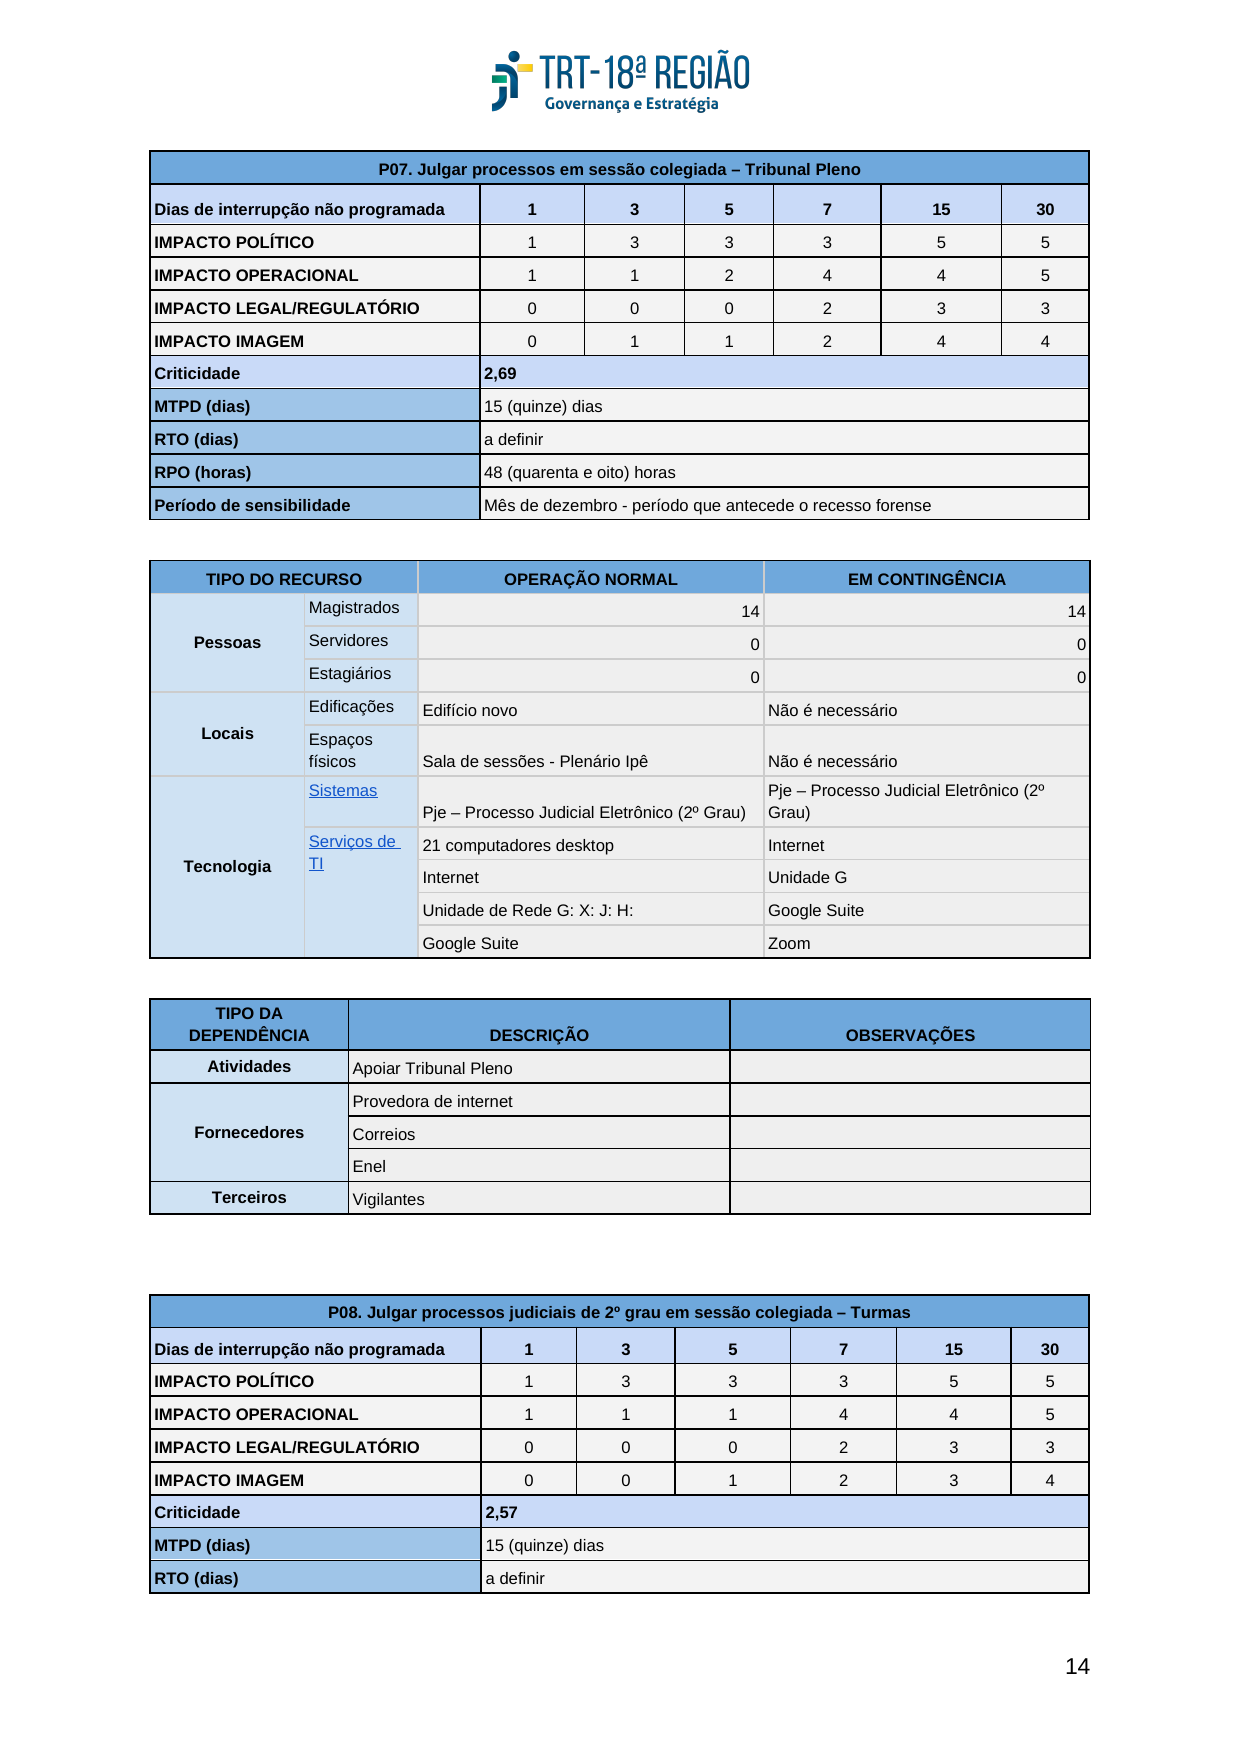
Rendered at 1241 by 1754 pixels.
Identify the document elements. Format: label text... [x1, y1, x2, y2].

table_cell 1 [481, 185, 584, 223]
table_cell 2 [774, 291, 880, 322]
table_cell 0 [481, 323, 584, 355]
table_cell 0 [585, 291, 684, 322]
table_cell Pje – Processo Judicial Eletrônico (2º Grau) [765, 777, 1089, 826]
table_cell 3 [897, 1430, 1010, 1461]
table_cell 1 [481, 225, 584, 256]
table_cell Enel [349, 1149, 729, 1181]
table_cell 14 [765, 594, 1089, 625]
table_cell IMPACTO POLÍTICO [151, 1364, 480, 1395]
table_header OPERAÇÃO NORMAL [419, 561, 763, 593]
table_cell 15 [897, 1328, 1010, 1363]
table_cell IMPACTO OPERACIONAL [151, 258, 479, 289]
table_cell 1 [676, 1463, 790, 1494]
table_cell Google Suite [419, 926, 763, 957]
table_cell Atividades [151, 1051, 348, 1082]
table_cell Sistemas [305, 777, 417, 826]
table_header DESCRIÇÃO [349, 1000, 729, 1049]
table_cell 0 [577, 1430, 674, 1461]
table_cell [731, 1084, 1090, 1115]
table_cell 0 [481, 291, 584, 322]
table_cell IMPACTO IMAGEM [151, 323, 479, 355]
table_cell 5 [897, 1364, 1010, 1395]
table_cell Criticidade [151, 356, 479, 387]
table_cell Espaços físicos [305, 726, 417, 775]
table_cell Unidade de Rede G: X: J: H: [419, 893, 763, 924]
table_cell 30 [1012, 1328, 1088, 1363]
table_header EM CONTINGÊNCIA [765, 561, 1089, 593]
table_cell IMPACTO POLÍTICO [151, 225, 479, 256]
table_cell 5 [882, 225, 1001, 256]
table_header TIPO DA DEPENDÊNCIA [151, 1000, 348, 1049]
table_cell Apoiar Tribunal Pleno [349, 1051, 729, 1082]
table_cell Vigilantes [349, 1182, 729, 1213]
table_cell 3 [882, 291, 1001, 322]
table_cell 1 [676, 1397, 790, 1428]
table_cell Servidores [305, 627, 417, 658]
table_cell 3 [585, 225, 684, 256]
table_cell 0 [765, 627, 1089, 658]
table_cell 0 [419, 660, 763, 691]
table_cell Terceiros [151, 1182, 348, 1213]
table_cell Período de sensibilidade [151, 488, 479, 519]
table_cell 0 [685, 291, 773, 322]
table_cell 3 [685, 225, 773, 256]
table_cell Criticidade [151, 1496, 480, 1527]
table_cell 4 [1012, 1463, 1088, 1494]
table_cell 4 [1002, 323, 1088, 355]
table_cell [731, 1051, 1090, 1082]
table_cell 4 [774, 258, 880, 289]
table_cell 1 [482, 1364, 576, 1395]
table_cell IMPACTO IMAGEM [151, 1463, 480, 1494]
table_cell RTO (dias) [151, 422, 479, 453]
table_cell 1 [482, 1397, 576, 1428]
table_cell 15 (quinze) dias [481, 389, 1088, 420]
table_cell RTO (dias) [151, 1561, 480, 1592]
table_cell 5 [1002, 258, 1088, 289]
table_cell 2 [774, 323, 880, 355]
table_cell 2,69 [481, 356, 1088, 387]
table_cell IMPACTO LEGAL/REGULATÓRIO [151, 291, 479, 322]
table_cell 1 [685, 323, 773, 355]
table_cell 0 [676, 1430, 790, 1461]
table_cell 5 [676, 1328, 790, 1363]
table_cell 2 [791, 1463, 896, 1494]
table_cell 3 [791, 1364, 896, 1395]
table_cell Sala de sessões - Plenário Ipê [419, 726, 763, 775]
table_cell 5 [1002, 225, 1088, 256]
table_cell Não é necessário [765, 693, 1089, 724]
table_cell 3 [577, 1328, 674, 1363]
table_cell 30 [1002, 185, 1088, 223]
table_cell Internet [765, 828, 1089, 859]
table_cell Locais [151, 693, 304, 775]
table_cell Serviços de TI [305, 828, 417, 957]
table_cell 3 [1002, 291, 1088, 322]
table_cell 3 [774, 225, 880, 256]
table_cell MTPD (dias) [151, 389, 479, 420]
table_cell 48 (quarenta e oito) horas [481, 455, 1088, 486]
table_cell 2 [685, 258, 773, 289]
table_cell 3 [897, 1463, 1010, 1494]
table_cell Não é necessário [765, 726, 1089, 775]
table_cell 4 [897, 1397, 1010, 1428]
table_cell 7 [774, 185, 880, 223]
table_cell [731, 1149, 1090, 1181]
table_cell 2,57 [482, 1496, 1088, 1527]
table_cell 14 [419, 594, 763, 625]
table_cell 3 [577, 1364, 674, 1395]
table_cell 7 [791, 1328, 896, 1363]
table_cell Edificações [305, 693, 417, 724]
table_cell Magistrados [305, 594, 417, 625]
table_cell a definir [482, 1561, 1088, 1592]
table_header TIPO DO RECURSO [151, 561, 417, 593]
table_cell 0 [577, 1463, 674, 1494]
table_cell 3 [585, 185, 684, 223]
table_cell Dias de interrupção não programada [151, 185, 479, 223]
table_cell Pje – Processo Judicial Eletrônico (2º Grau) [419, 777, 763, 826]
table_cell Provedora de internet [349, 1084, 729, 1115]
table_cell Internet [419, 860, 763, 892]
table_cell 0 [419, 627, 763, 658]
table_cell 15 (quinze) dias [482, 1528, 1088, 1559]
table_cell Zoom [765, 926, 1089, 957]
table_cell 0 [765, 660, 1089, 691]
table_cell Dias de interrupção não programada [151, 1328, 480, 1363]
table_cell Estagiários [305, 660, 417, 691]
picture [487, 47, 753, 116]
table_cell Google Suite [765, 893, 1089, 924]
table_cell 3 [676, 1364, 790, 1395]
table_cell 1 [577, 1397, 674, 1428]
table_cell 3 [1012, 1430, 1088, 1461]
table_cell 21 computadores desktop [419, 828, 763, 859]
table_cell 15 [882, 185, 1001, 223]
table_cell Tecnologia [151, 777, 304, 957]
table_cell a definir [481, 422, 1088, 453]
table_cell IMPACTO LEGAL/REGULATÓRIO [151, 1430, 480, 1461]
table_header P07. Julgar processos em sessão colegiada – Tribunal Pleno [151, 152, 1088, 183]
table_cell Correios [349, 1117, 729, 1148]
table_cell 1 [585, 258, 684, 289]
table_cell 2 [791, 1430, 896, 1461]
table_header OBSERVAÇÕES [731, 1000, 1090, 1049]
table_header P08. Julgar processos judiciais de 2º grau em sessão colegiada – Turmas [151, 1296, 1088, 1327]
table_cell 5 [685, 185, 773, 223]
table_cell 1 [481, 258, 584, 289]
table_cell RPO (horas) [151, 455, 479, 486]
table_cell 5 [1012, 1364, 1088, 1395]
table_cell 5 [1012, 1397, 1088, 1428]
table_cell Mês de dezembro - período que antecede o recesso forense [481, 488, 1088, 519]
table_cell 1 [585, 323, 684, 355]
table_cell Edifício novo [419, 693, 763, 724]
table_cell 4 [882, 258, 1001, 289]
table_cell 0 [482, 1430, 576, 1461]
table_cell 0 [482, 1463, 576, 1494]
table_cell 4 [791, 1397, 896, 1428]
table_cell 4 [882, 323, 1001, 355]
table_cell Fornecedores [151, 1084, 348, 1181]
table_cell 1 [482, 1328, 576, 1363]
table_cell [731, 1182, 1090, 1213]
table_cell [731, 1117, 1090, 1148]
table_cell IMPACTO OPERACIONAL [151, 1397, 480, 1428]
table_cell Pessoas [151, 594, 304, 691]
table_cell Unidade G [765, 860, 1089, 892]
table_cell MTPD (dias) [151, 1528, 480, 1559]
